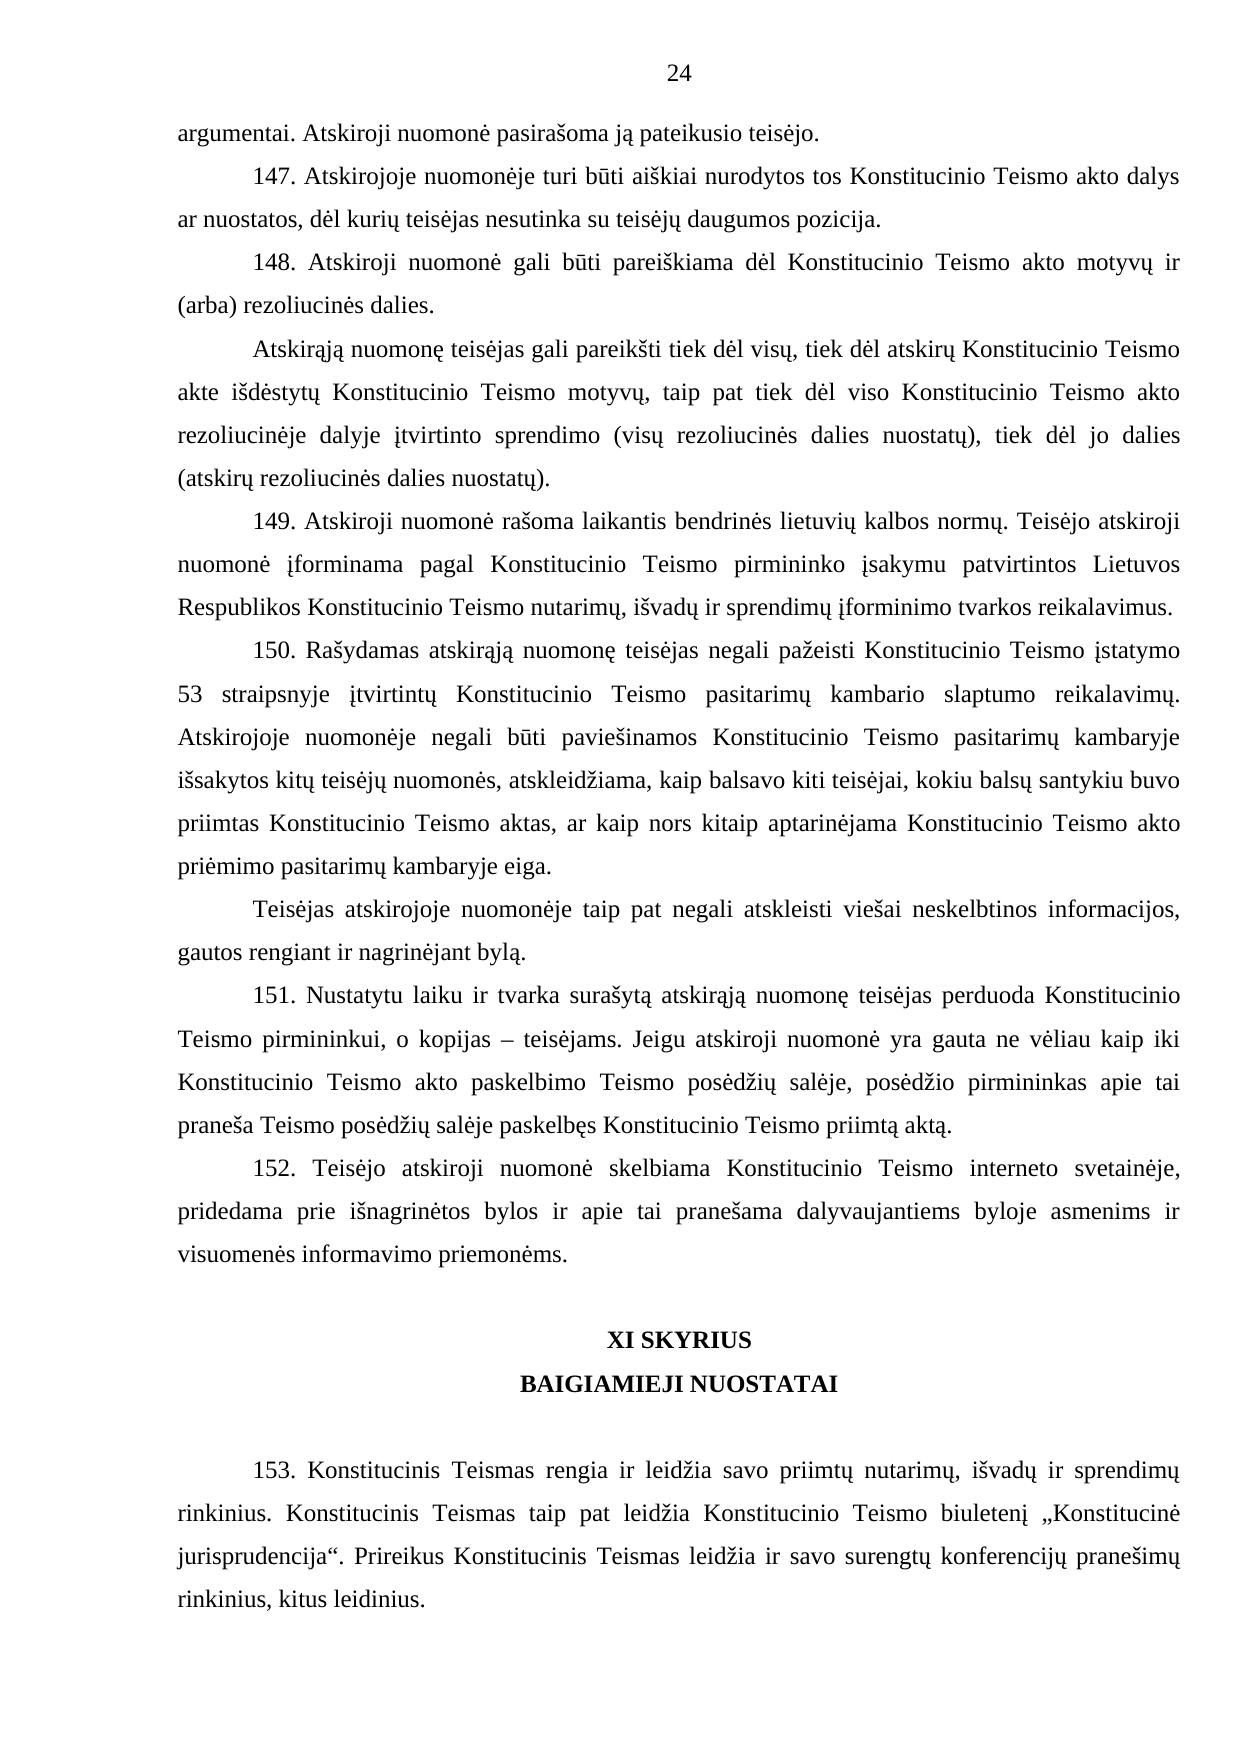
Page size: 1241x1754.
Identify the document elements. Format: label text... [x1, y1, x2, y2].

text XI SKYRIUS [177, 1326, 1181, 1354]
text 152. Teisėjo atskiroji nuomonė skelbiama Konstitucinio Teismo interneto svetainėje, pridedama prie išnagrinėtos bylos ir apie tai pranešama dalyvaujantiems byloje asmenims ir visuomenės informavimo priemonėms. [177, 1153, 1181, 1268]
text 150. Rašydamas atskirąją nuomonę teisėjas negali pažeisti Konstitucinio Teismo įstatymo 53 straipsnyje įtvirtintų Konstitucinio Teismo pasitarimų kambario slaptumo reikalavimų. Atskirojoje nuomonėje negali būti paviešinamos Konstitucinio Teismo pasitarimų kambaryje išsakytos kitų teisėjų nuomonės, atskleidžiama, kaip balsavo kiti teisėjai, kokiu balsų santykiu buvo priimtas Konstitucinio Teismo aktas, ar kaip nors kitaip aptarinėjama Konstitucinio Teismo akto priėmimo pasitarimų kambaryje eiga. [177, 636, 1181, 880]
text 153. Konstitucinis Teismas rengia ir leidžia savo priimtų nutarimų, išvadų ir sprendimų rinkinius. Konstitucinis Teismas taip pat leidžia Konstitucinio Teismo biuletenį „Konstitucinė jurisprudencija“. Prireikus Konstitucinis Teismas leidžia ir savo surengtų konferencijų pranešimų rinkinius, kitus leidinius. [177, 1455, 1181, 1613]
text 148. Atskiroji nuomonė gali būti pareiškiama dėl Konstitucinio Teismo akto motyvų ir (arba) rezoliucinės dalies. [177, 247, 1181, 319]
text BAIGIAMIEJI NUOSTATAI [177, 1369, 1181, 1397]
text Teisėjas atskirojoje nuomonėje taip pat negali atskleisti viešai neskelbtinos informacijos, gautos rengiant ir nagrinėjant bylą. [177, 894, 1181, 966]
text Atskirąją nuomonę teisėjas gali pareikšti tiek dėl visų, tiek dėl atskirų Konstitucinio Teismo akte išdėstytų Konstitucinio Teismo motyvų, taip pat tiek dėl viso Konstitucinio Teismo akto rezoliucinėje dalyje įtvirtinto sprendimo (visų rezoliucinės dalies nuostatų), tiek dėl jo dalies (atskirų rezoliucinės dalies nuostatų). [177, 334, 1181, 492]
text 149. Atskiroji nuomonė rašoma laikantis bendrinės lietuvių kalbos normų. Teisėjo atskiroji nuomonė įforminama pagal Konstitucinio Teismo pirmininko įsakymu patvirtintos Lietuvos Respublikos Konstitucinio Teismo nutarimų, išvadų ir sprendimų įforminimo tvarkos reikalavimus. [177, 506, 1181, 621]
text 151. Nustatytu laiku ir tvarka surašytą atskirąją nuomonę teisėjas perduoda Konstitucinio Teismo pirmininkui, o kopijas – teisėjams. Jeigu atskiroji nuomonė yra gauta ne vėliau kaip iki Konstitucinio Teismo akto paskelbimo Teismo posėdžių salėje, posėdžio pirmininkas apie tai praneša Teismo posėdžių salėje paskelbęs Konstitucinio Teismo priimtą aktą. [177, 981, 1181, 1139]
text argumentai. Atskiroji nuomonė pasirašoma ją pateikusio teisėjo. [177, 118, 1181, 147]
text 147. Atskirojoje nuomonėje turi būti aiškiai nurodytos tos Konstitucinio Teismo akto dalys ar nuostatos, dėl kurių teisėjas nesutinka su teisėjų daugumos pozicija. [177, 161, 1181, 233]
